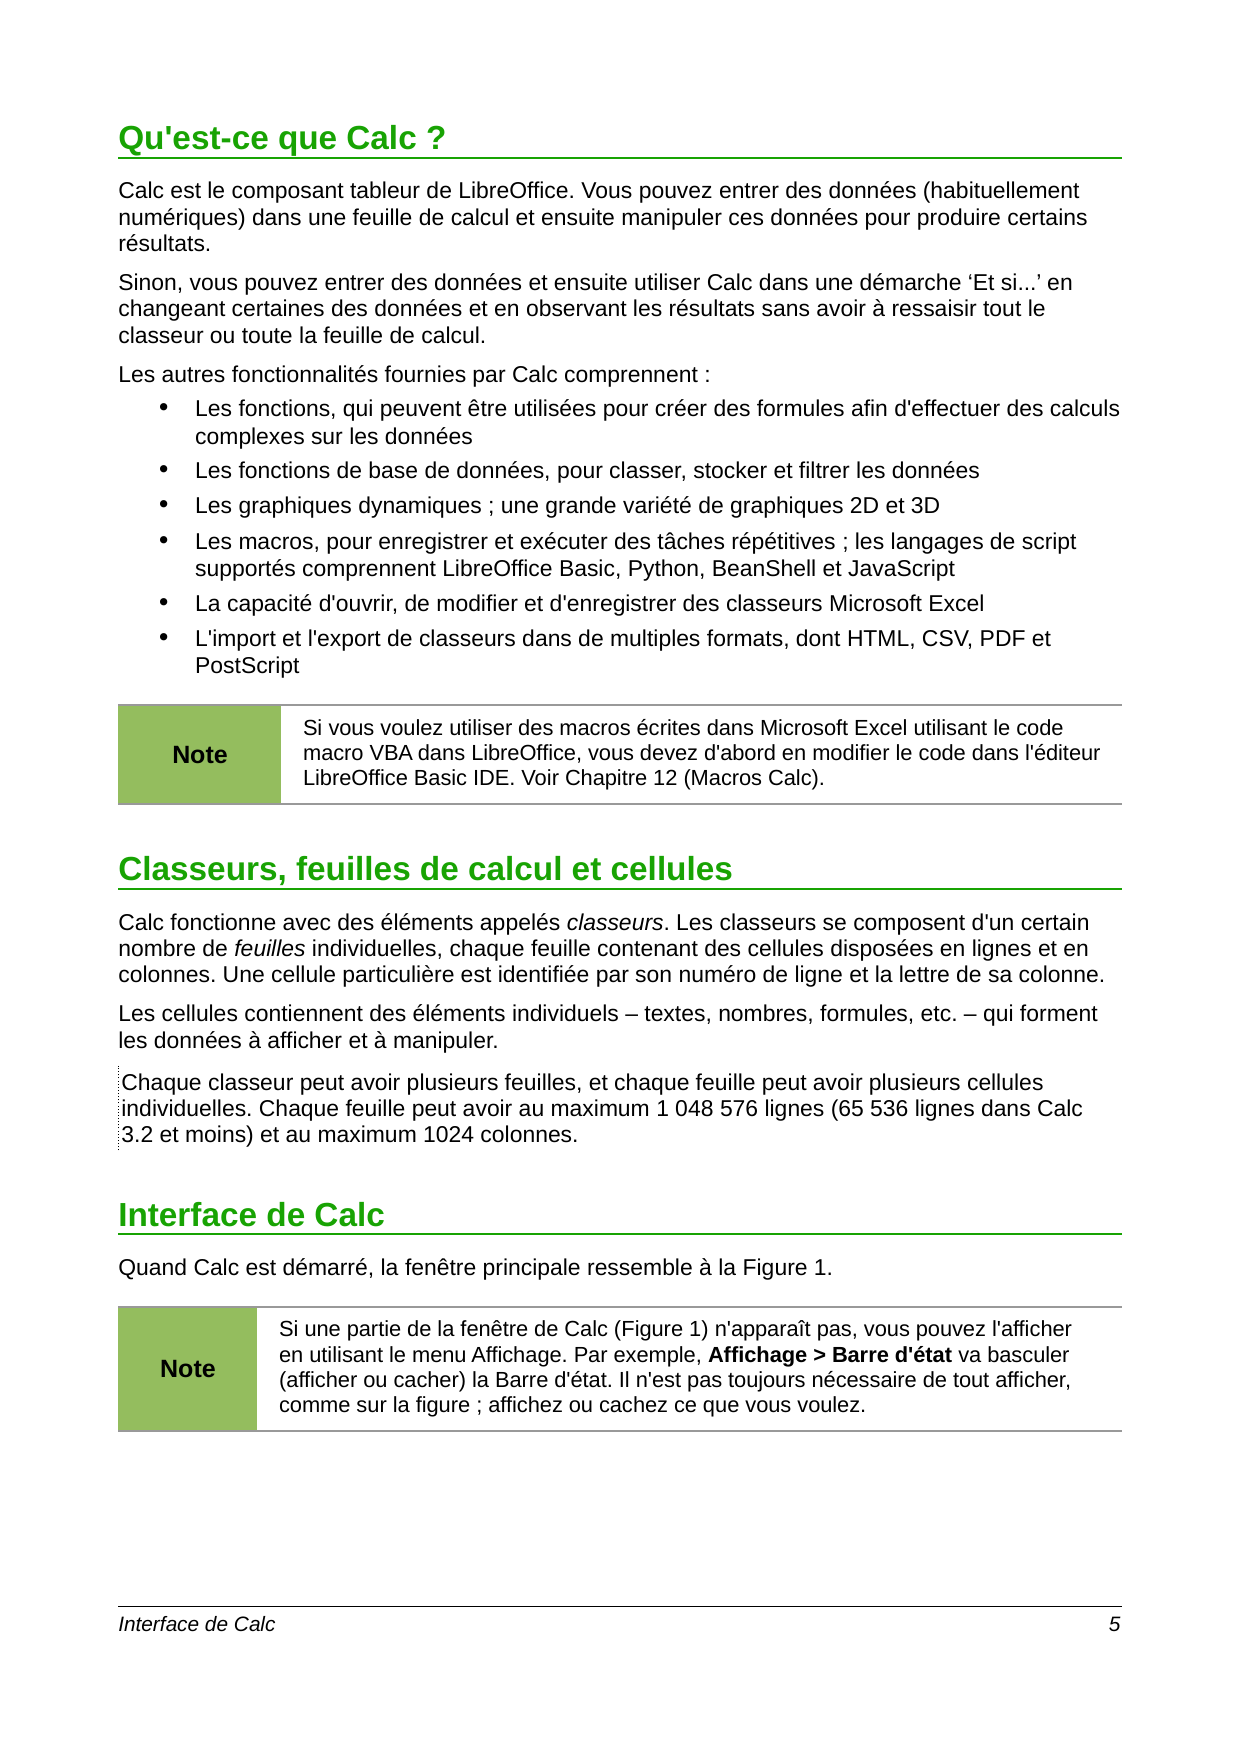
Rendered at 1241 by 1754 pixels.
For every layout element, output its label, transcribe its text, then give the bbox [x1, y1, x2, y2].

text Sinon, vous pouvez entrer des données et ensuite utiliser Calc dans une démarche ‘Et si...’ en changeant certaines des données et en observant les résultats sans avoir à ressaisir tout le classeur ou toute la feuille de calcul. [118, 269, 1122, 348]
table_header Note [118, 1308, 257, 1430]
list Les fonctions, qui peuvent être utilisées pour créer des formules afin d'effectuer des calculs complexes sur les données [156, 393, 1122, 449]
subtitle Qu'est-ce que Calc ? [118, 118, 1122, 157]
list Les autres fonctionnalités fournies par Calc comprennent : [118, 361, 1122, 387]
text Calc est le composant tableur de LibreOffice. Vous pouvez entrer des données (habituellement numériques) dans une feuille de calcul et ensuite manipuler ces données pour produire certains résultats. [118, 177, 1122, 257]
subtitle Classeurs, feuilles de calcul et cellules [118, 849, 1122, 888]
text Quand Calc est démarré, la fenêtre principale ressemble à la Figure 1. [118, 1254, 1122, 1281]
table_header Note [118, 706, 281, 803]
text Les cellules contiennent des éléments individuels – textes, nombres, formules, etc. – qui forment les données à afficher et à manipuler. [118, 1000, 1122, 1053]
list L'import et l'export de classeurs dans de multiples formats, dont HTML, CSV, PDF et PostScript [156, 623, 1122, 679]
list Les graphiques dynamiques ; une grande variété de graphiques 2D et 3D [156, 491, 1122, 520]
text Chaque classeur peut avoir plusieurs feuilles, et chaque feuille peut avoir plusieurs cellules individuelles. Chaque feuille peut avoir au maximum 1 048 576 lignes (65 536 lignes dans Calc 3.2 et moins) et au maximum 1024 colonnes. [118, 1066, 1122, 1150]
list La capacité d'ouvrir, de modifier et d'enregistrer des classeurs Microsoft Excel [156, 588, 1122, 617]
text Calc fonctionne avec des éléments appelés classeurs. Les classeurs se composent d'un certain nombre de feuilles individuelles, chaque feuille contenant des cellules disposées en lignes et en colonnes. Une cellule particulière est identifiée par son numéro de ligne et la lettre de sa colonne. [118, 909, 1122, 988]
list Les fonctions de base de données, pour classer, stocker et filtrer les données [156, 455, 1122, 484]
table_header Si vous voulez utiliser des macros écrites dans Microsoft Excel utilisant le code macro VBA dans LibreOffice, vous devez d'abord en modifier le code dans l'éditeur LibreOffice Basic IDE. Voir Chapitre 12 (Macros Calc). [281, 706, 1122, 803]
table_header Si une partie de la fenêtre de Calc (Figure 1) n'apparaît pas, vous pouvez l'afficher en utilisant le menu Affichage. Par exemple, Affichage > Barre d'état va basculer (afficher ou cacher) la Barre d'état. Il n'est pas toujours nécessaire de tout afficher, comme sur la figure ; affichez ou cachez ce que vous voulez. [258, 1308, 1122, 1430]
list Les macros, pour enregistrer et exécuter des tâches répétitives ; les langages de script supportés comprennent LibreOffice Basic, Python, BeanShell et JavaScript [156, 526, 1122, 582]
subtitle Interface de Calc [118, 1195, 1122, 1233]
